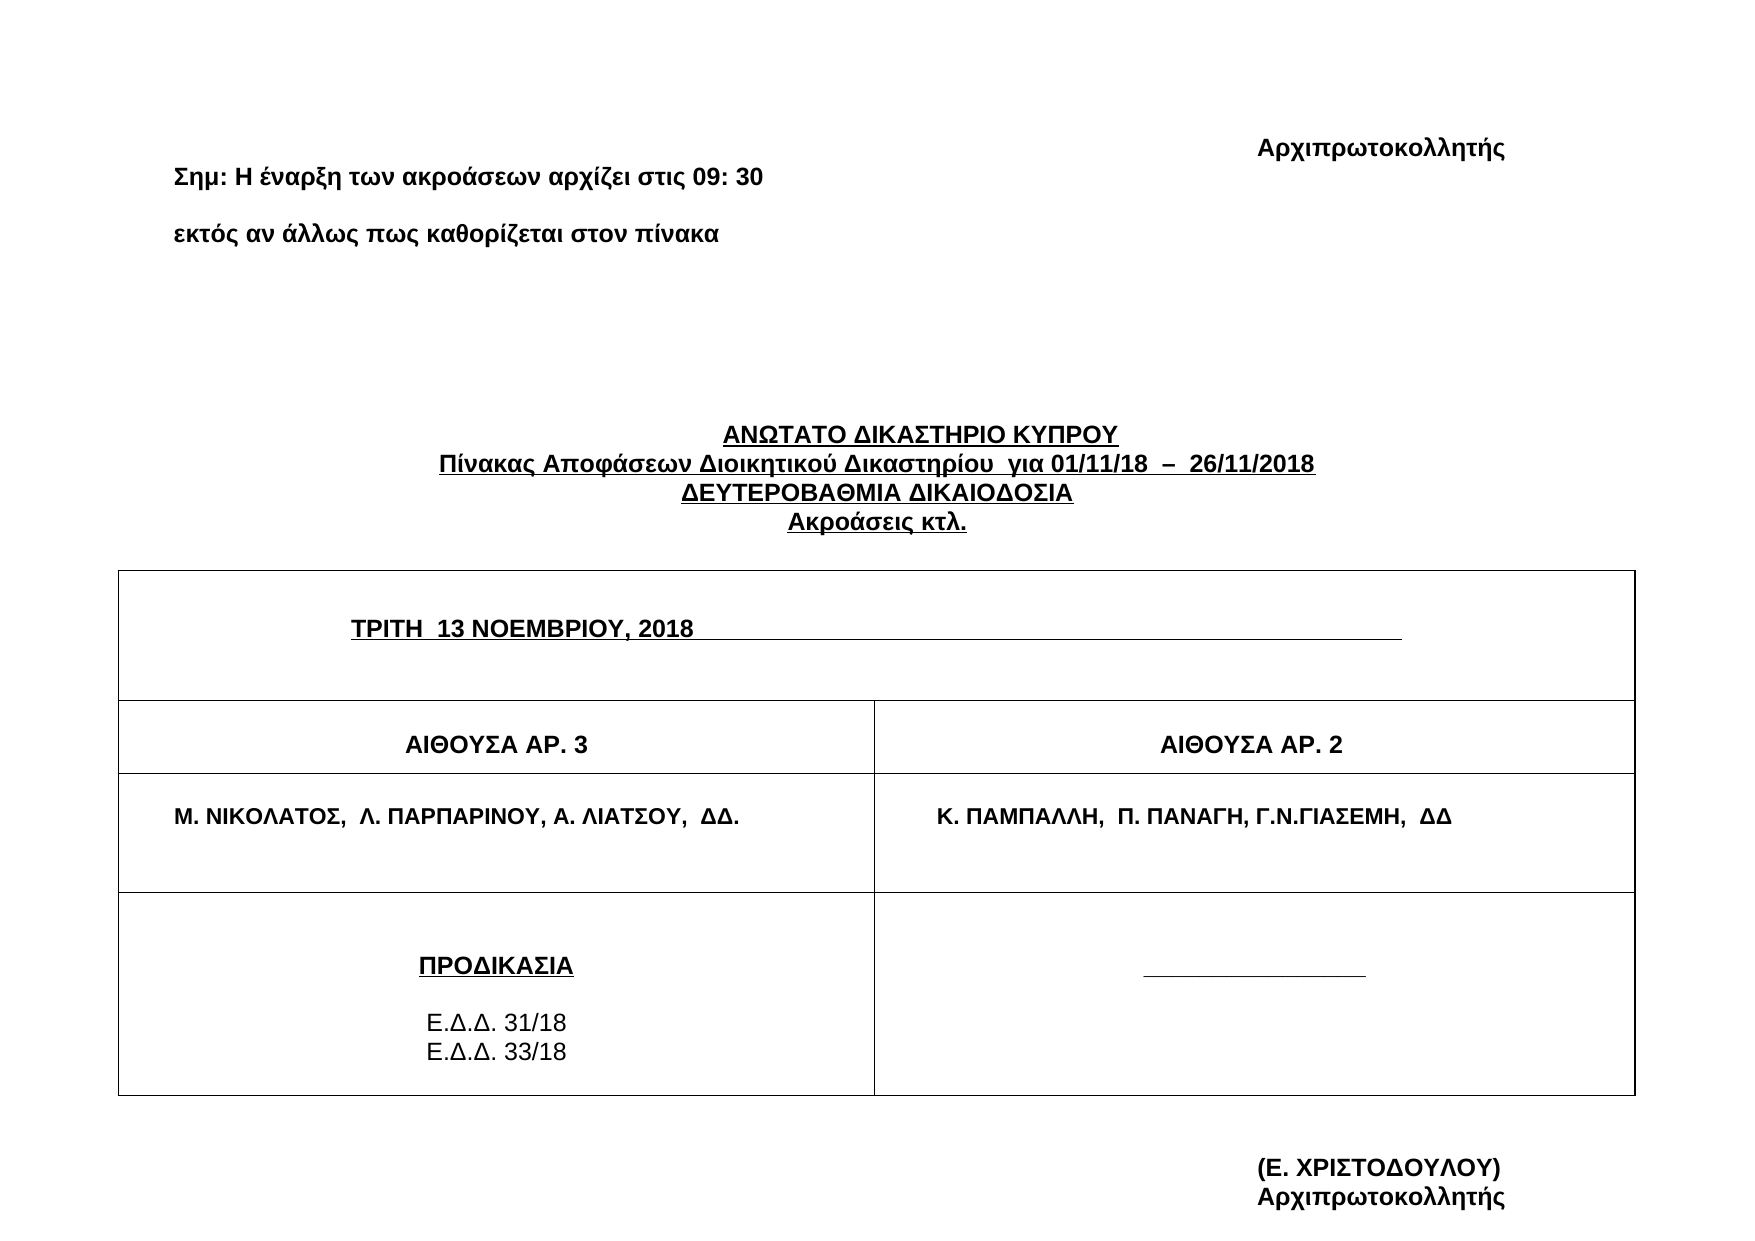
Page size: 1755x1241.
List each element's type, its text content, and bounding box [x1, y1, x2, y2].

table_header ΤΡΙΤΗ 13 ΝΟΕΜΒΡΙΟΥ, 2018 [119, 571, 1634, 700]
text Σημ: Η έναρξη των ακροάσεων αρχίζει στις 09: 30 [118, 162, 1636, 190]
text (Ε. ΧΡΙΣΤΟΔΟΥΛΟΥ) [118, 1153, 1636, 1182]
table_cell Μ. ΝΙΚΟΛΑΤΟΣ, Λ. ΠΑΡΠΑΡΙΝΟΥ, Α. ΛΙΑΤΣΟΥ, ΔΔ. [119, 774, 874, 892]
text Αρχιπρωτοκολλητής [118, 1182, 1636, 1211]
subtitle Πίνακας Αποφάσεων Διοικητικού Δικαστηρίου για 01/11/18 – 26/11/2018 [118, 449, 1636, 478]
table_cell ΠΡΟΔΙΚΑΣΙΑ Ε.Δ.Δ. 31/18 Ε.Δ.Δ. 33/18 [119, 893, 874, 1094]
subtitle Aκροάσεις κτλ. [118, 507, 1636, 535]
table_cell ΑΙΘΟΥΣΑ ΑΡ. 2 [875, 701, 1634, 773]
text ΑΝΩΤΑΤΟ ΔΙΚΑΣΤΗΡΙΟ ΚΥΠΡΟΥ [118, 420, 1636, 449]
table_cell Κ. ΠΑΜΠΑΛΛΗ, Π. ΠΑΝΑΓΗ, Γ.Ν.ΓΙΑΣΕΜΗ, ΔΔ [875, 774, 1634, 892]
text Αρχιπρωτοκολλητής [118, 133, 1636, 162]
table_cell ________________ [875, 893, 1634, 1094]
table_cell ΑΙΘΟΥΣΑ ΑΡ. 3 [119, 701, 874, 773]
subtitle ΔΕΥΤΕΡΟΒΑΘΜΙΑ ΔΙΚΑΙΟΔΟΣΙΑ [118, 478, 1636, 507]
text εκτός αν άλλως πως καθορίζεται στον πίνακα [118, 219, 1636, 248]
